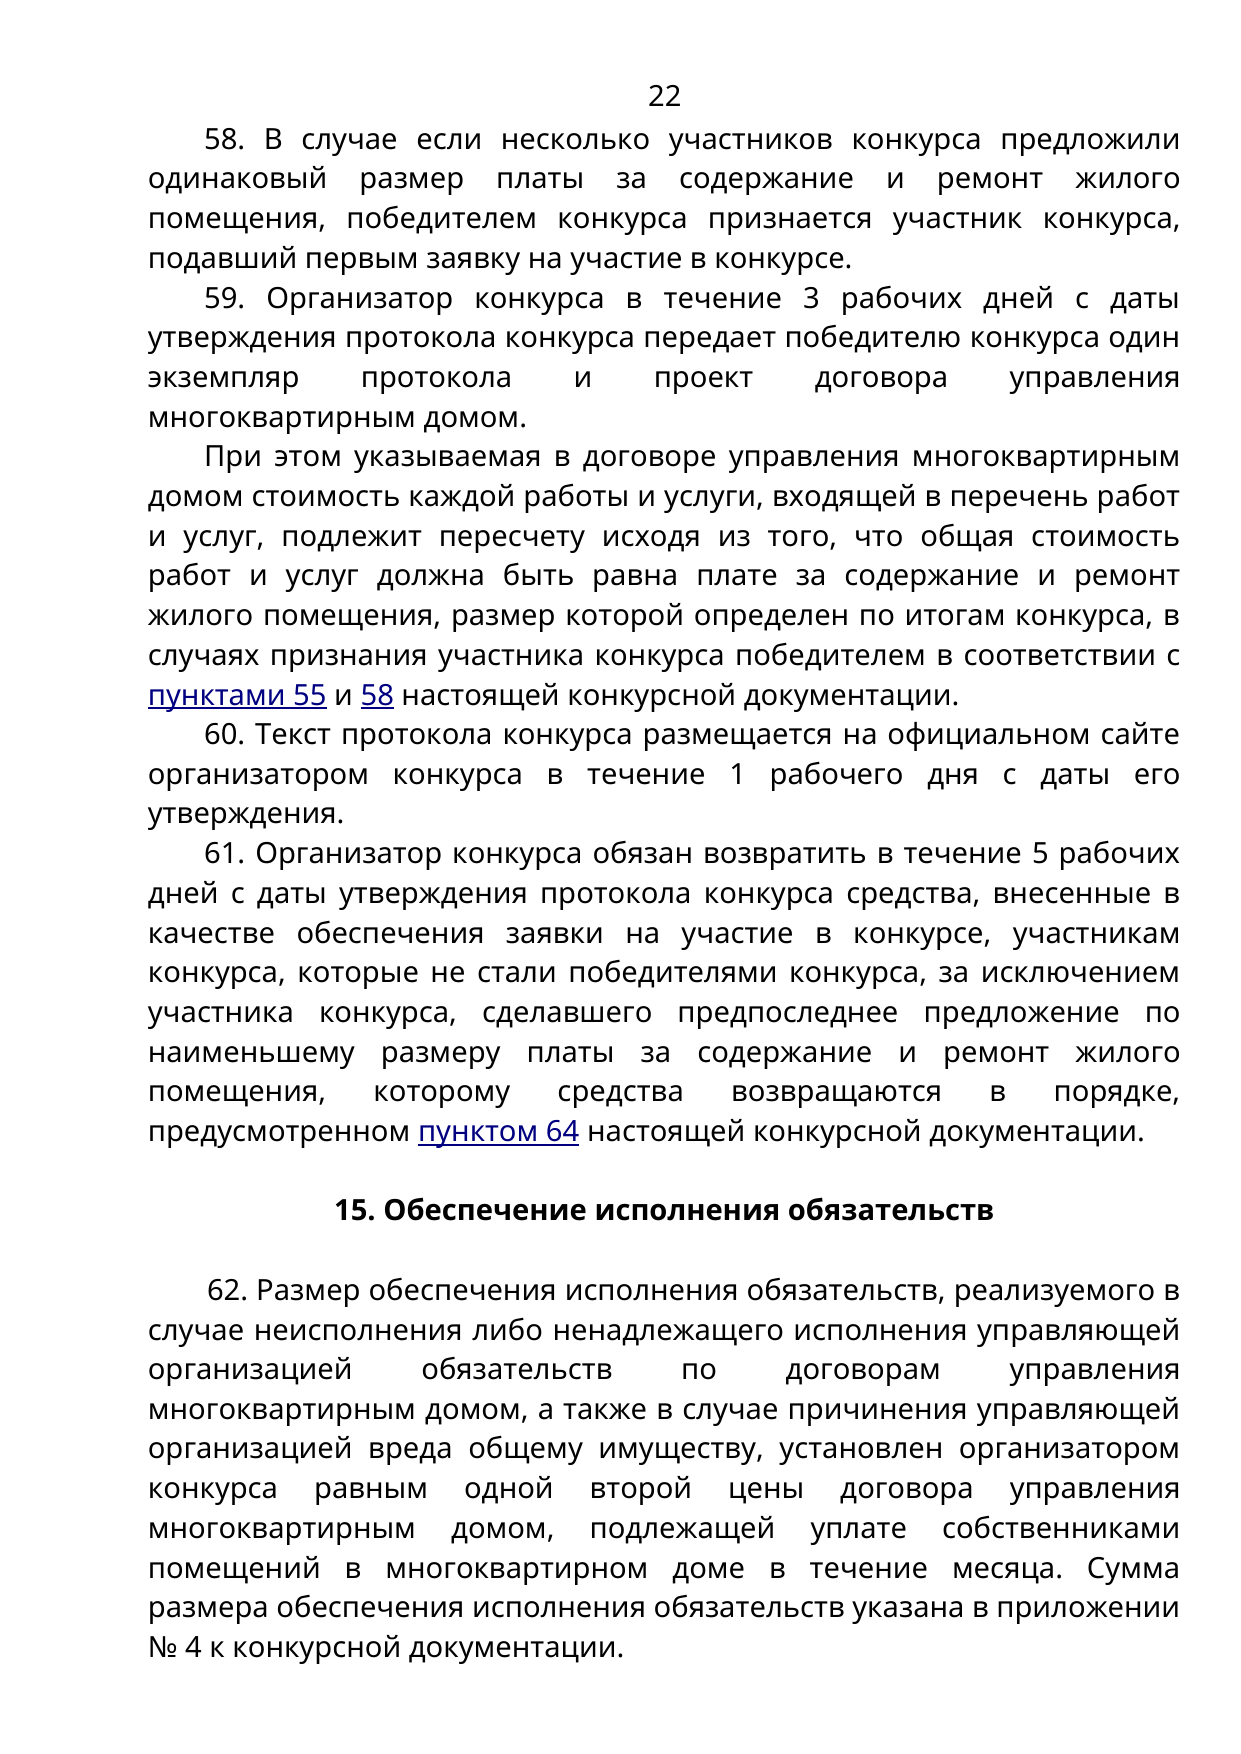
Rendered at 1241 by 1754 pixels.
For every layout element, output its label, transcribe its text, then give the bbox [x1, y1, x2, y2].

text 60. Текст протокола конкурса размещается на официальном сайте организатором конкурса в течение 1 рабочего дня с даты его утверждения. [148, 713, 1181, 832]
text 59. Организатор конкурса в течение 3 рабочих дней с даты утверждения протокола конкурса передает победителю конкурса один экземпляр протокола и проект договора управления многоквартирным домом. [148, 277, 1181, 436]
text 62. Размер обеспечения исполнения обязательств, реализуемого в случае неисполнения либо ненадлежащего исполнения управляющей организацией обязательств по договорам управления многоквартирным домом, а также в случае причинения управляющей организацией вреда общему имуществу, установлен организатором конкурса равным одной второй цены договора управления многоквартирным домом, подлежащей уплате собственниками помещений в многоквартирном доме в течение месяца. Сумма размера обеспечения исполнения обязательств указана в приложении № 4 к конкурсной документации. [148, 1269, 1181, 1666]
text 15. Обеспечение исполнения обязательств [148, 1190, 1181, 1229]
text 61. Организатор конкурса обязан возвратить в течение 5 рабочих дней с даты утверждения протокола конкурса средства, внесенные в качестве обеспечения заявки на участие в конкурсе, участникам конкурса, которые не стали победителями конкурса, за исключением участника конкурса, сделавшего предпоследнее предложение по наименьшему размеру платы за содержание и ремонт жилого помещения, которому средства возвращаются в порядке, предусмотренном пунктом 64 настоящей конкурсной документации. [148, 832, 1181, 1150]
text При этом указываемая в договоре управления многоквартирным домом стоимость каждой работы и услуги, входящей в перечень работ и услуг, подлежит пересчету исходя из того, что общая стоимость работ и услуг должна быть равна плате за содержание и ремонт жилого помещения, размер которой определен по итогам конкурса, в случаях признания участника конкурса победителем в соответствии с пунктами 55 и 58 настоящей конкурсной документации. [148, 436, 1181, 713]
text 58. В случае если несколько участников конкурса предложили одинаковый размер платы за содержание и ремонт жилого помещения, победителем конкурса признается участник конкурса, подавший первым заявку на участие в конкурсе. [148, 118, 1181, 277]
